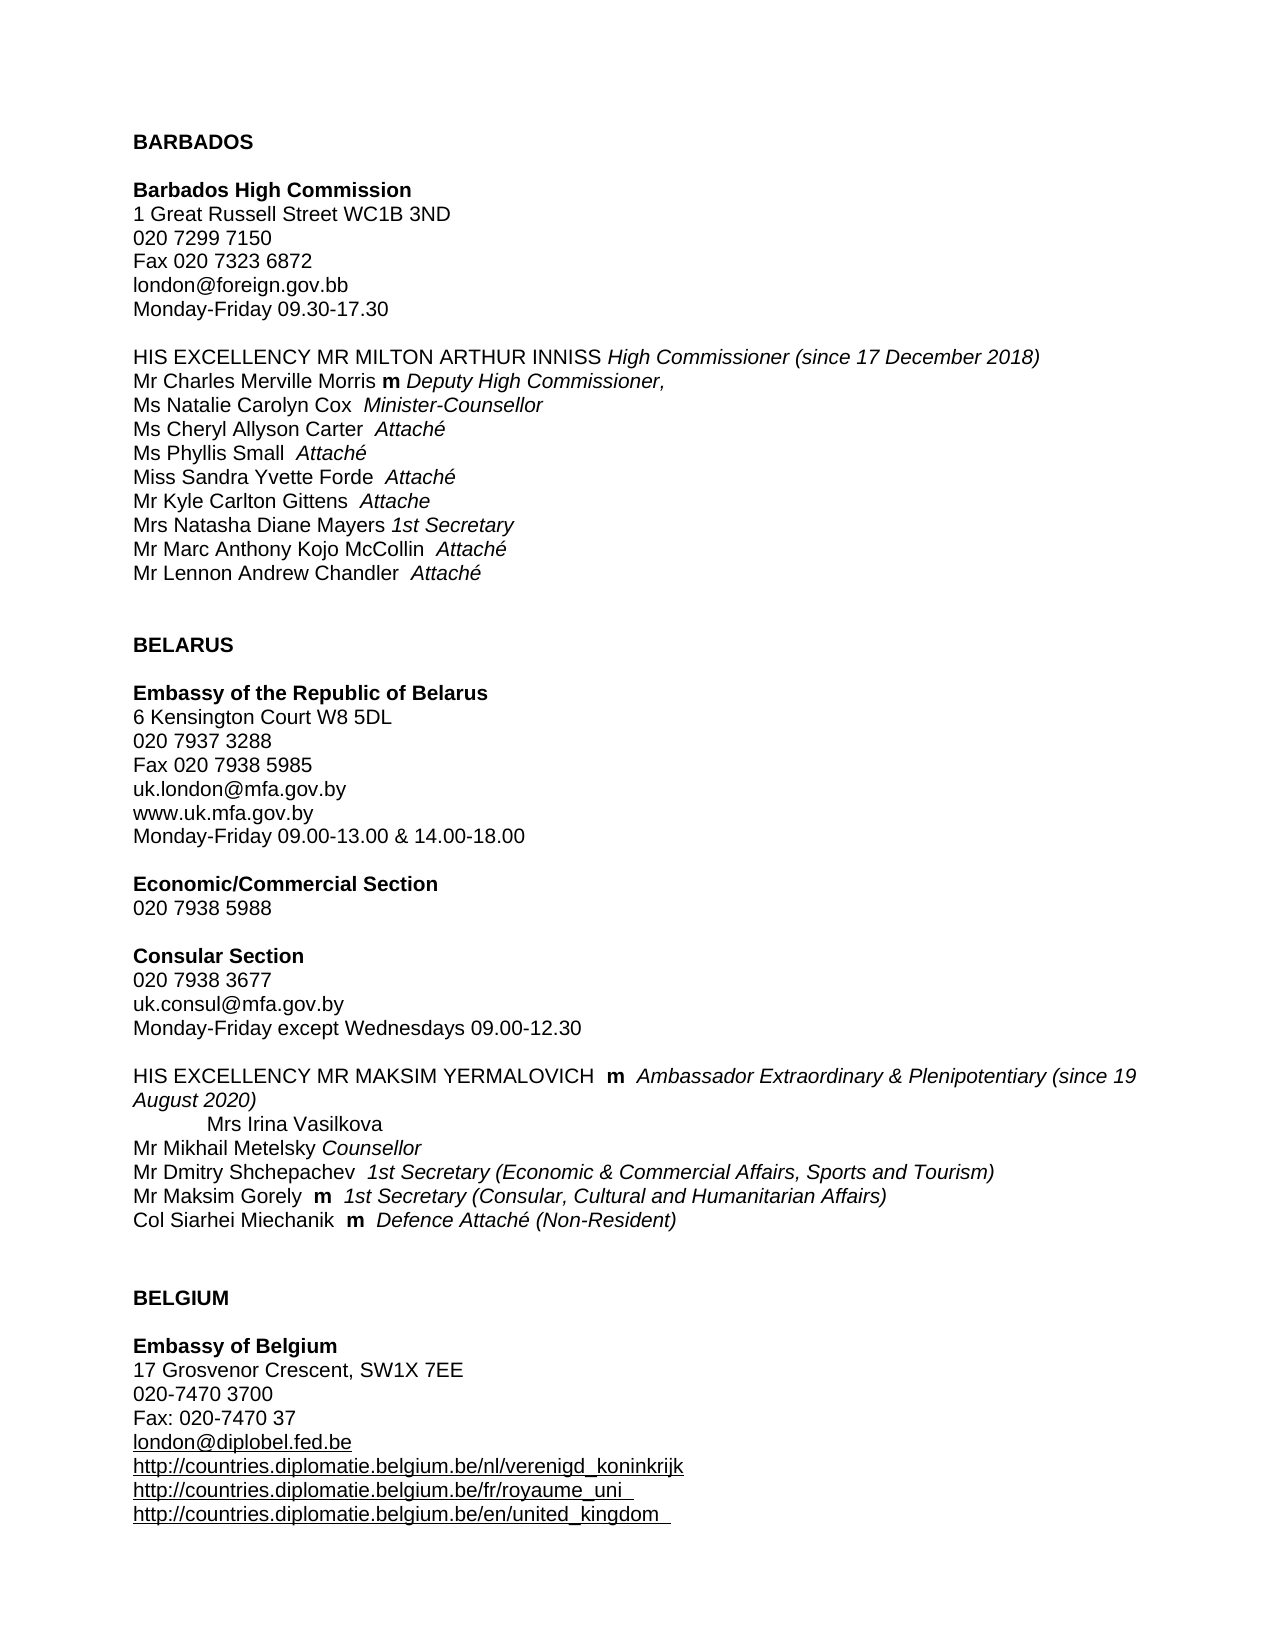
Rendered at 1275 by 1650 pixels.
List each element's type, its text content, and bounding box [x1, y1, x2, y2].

text Mr Dmitry Shchepachev 1st Secretary (Economic & Commercial Affairs, Sports and Tourism) [133, 1160, 1181, 1184]
text uk.london@mfa.gov.by [133, 776, 1181, 800]
text Mr Kyle Carlton Gittens Attache [133, 489, 1181, 513]
text 1 Great Russell Street WC1B 3ND [133, 201, 1181, 225]
text http://countries.diplomatie.belgium.be/en/united_kingdom [133, 1502, 1181, 1526]
text 6 Kensington Court W8 5DL [133, 704, 1181, 728]
text BELGIUM [133, 1286, 1181, 1310]
text Fax 020 7938 5985 [133, 752, 1181, 776]
text london@diplobel.fed.be [133, 1430, 1181, 1454]
text 020 7299 7150 [133, 225, 1181, 249]
text Mr Maksim Gorely m 1st Secretary (Consular, Cultural and Humanitarian Affairs) [133, 1184, 1181, 1208]
text uk.consul@mfa.gov.by [133, 992, 1181, 1016]
text http://countries.diplomatie.belgium.be/nl/verenigd_koninkrijk [133, 1454, 1181, 1478]
text Ms Phyllis Small Attaché [133, 441, 1181, 465]
text Mr Charles Merville Morris m Deputy High Commissioner, [133, 369, 1181, 393]
text Mr Marc Anthony Kojo McCollin Attaché [133, 537, 1181, 561]
text 020-7470 3700 [133, 1382, 1181, 1406]
text Mr Lennon Andrew Chandler Attaché [133, 561, 1181, 585]
text HIS EXCELLENCY MR MILTON ARTHUR INNISS High Commissioner (since 17 December 2018) [133, 345, 1181, 369]
text Ms Natalie Carolyn Cox Minister-Counsellor [133, 393, 1181, 417]
text Consular Section [133, 944, 1181, 968]
text london@foreign.gov.bb [133, 273, 1181, 297]
text Embassy of the Republic of Belarus [133, 681, 1181, 704]
text BELARUS [133, 633, 1181, 657]
text Fax: 020-7470 37 [133, 1406, 1181, 1430]
text Embassy of Belgium [133, 1334, 1181, 1358]
text Monday-Friday 09.00-13.00 & 14.00-18.00 [133, 824, 1181, 848]
text Monday-Friday except Wednesdays 09.00-12.30 [133, 1016, 1181, 1040]
text Ms Cheryl Allyson Carter Attaché [133, 417, 1181, 441]
text Mrs Natasha Diane Mayers 1st Secretary [133, 513, 1181, 537]
text 17 Grosvenor Crescent, SW1X 7EE [133, 1358, 1181, 1382]
text BARBADOS [133, 129, 1181, 153]
text www.uk.mfa.gov.by [133, 800, 1181, 824]
text Mr Mikhail Metelsky Counsellor [133, 1136, 1181, 1160]
text Economic/Commercial Section [133, 872, 1181, 896]
text Mrs Irina Vasilkova [133, 1112, 1181, 1136]
text 020 7938 3677 [133, 968, 1181, 992]
text http://countries.diplomatie.belgium.be/fr/royaume_uni [133, 1478, 1181, 1502]
text Miss Sandra Yvette Forde Attaché [133, 465, 1181, 489]
text Barbados High Commission [133, 177, 1181, 201]
text HIS EXCELLENCY MR MAKSIM YERMALOVICH m Ambassador Extraordinary & Plenipotentiary (since 19 August 2020) [133, 1064, 1181, 1112]
text Col Siarhei Miechanik m Defence Attaché (Non-Resident) [133, 1208, 1181, 1232]
text 020 7938 5988 [133, 896, 1181, 920]
text Fax 020 7323 6872 [133, 249, 1181, 273]
text 020 7937 3288 [133, 728, 1181, 752]
text Monday-Friday 09.30-17.30 [133, 297, 1181, 321]
